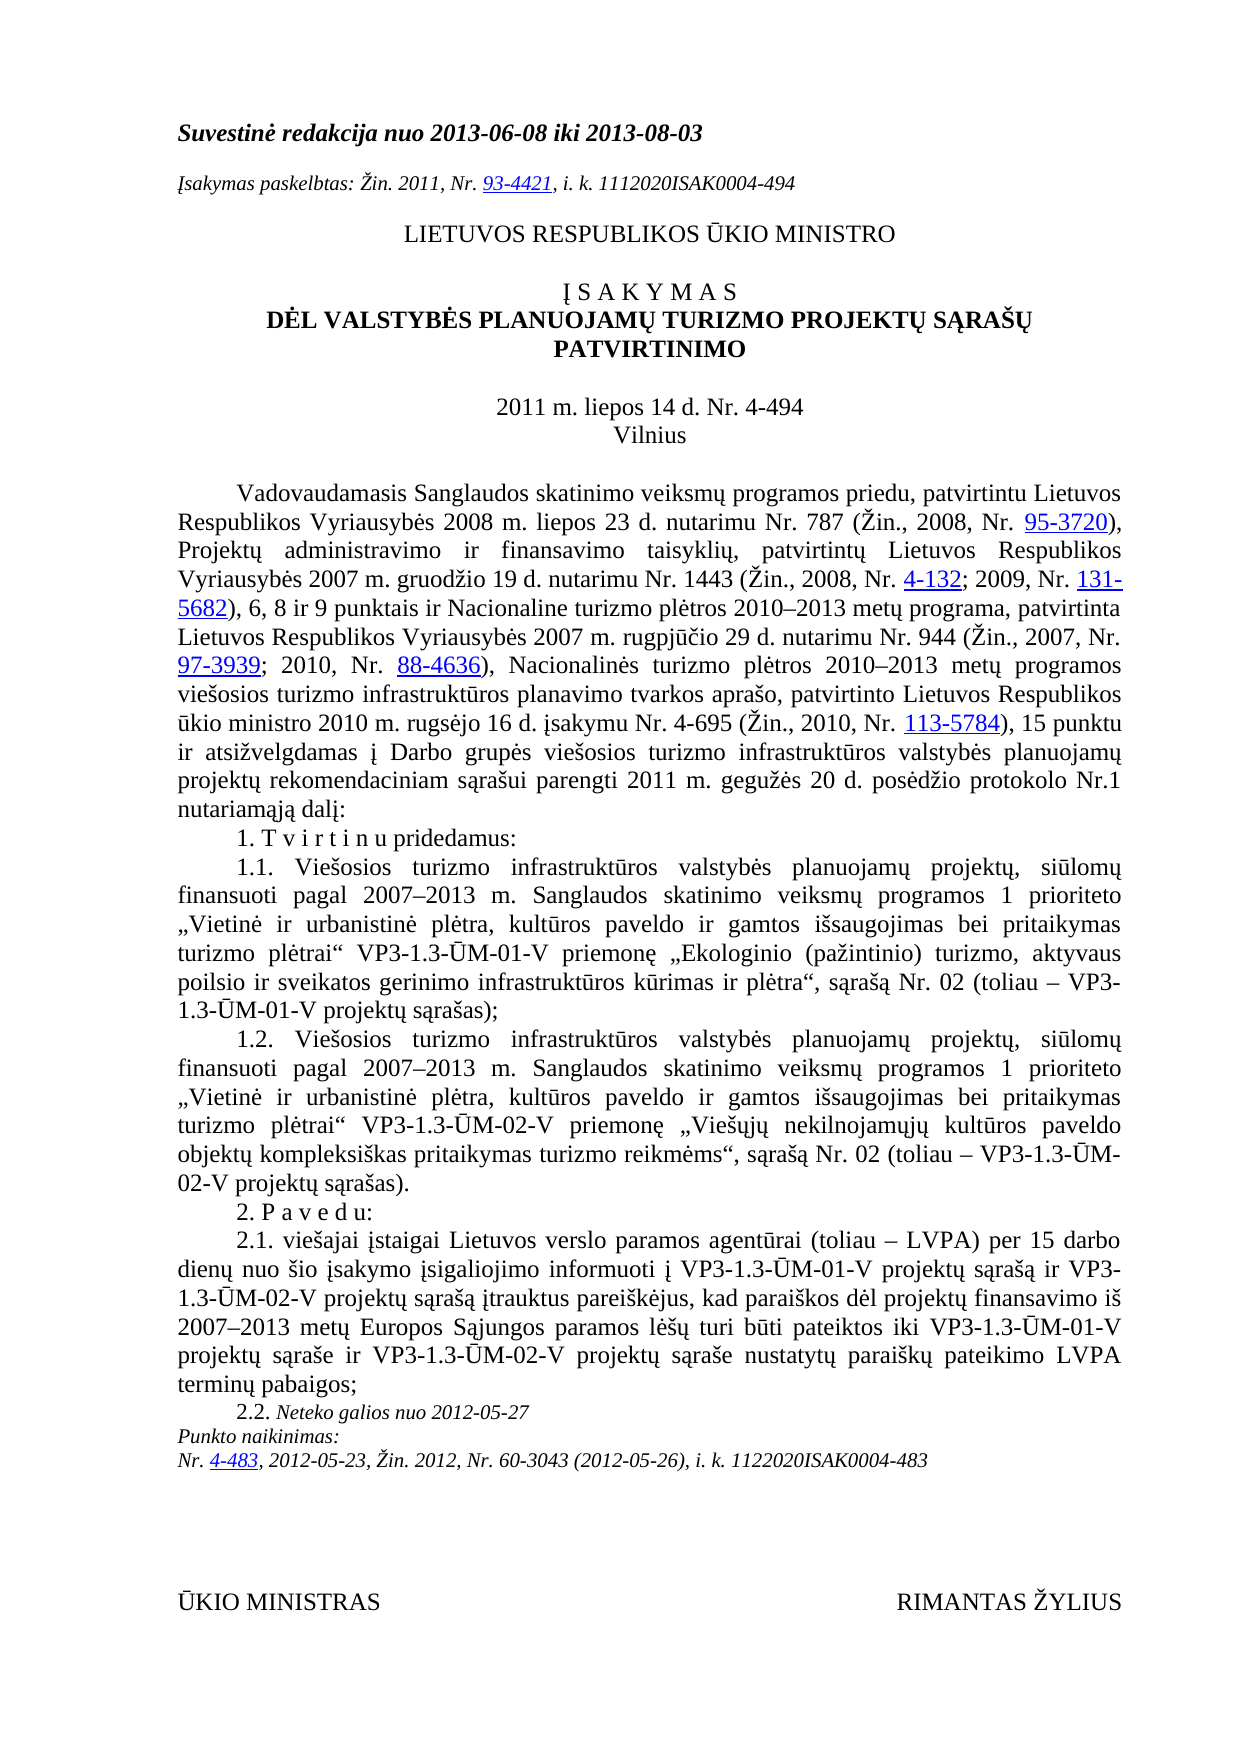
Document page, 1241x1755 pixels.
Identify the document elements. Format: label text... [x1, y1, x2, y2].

text 2.2. Neteko galios nuo 2012-05-27 [177, 1398, 1122, 1424]
text 1.1. Viešosios turizmo infrastruktūros valstybės planuojamų projektų, siūlomų finansuoti pagal 2007–2013 m. Sanglaudos skatinimo veiksmų programos 1 prioriteto „Vietinė ir urbanistinė plėtra, kultūros paveldo ir gamtos išsaugojimas bei pritaikymas turizmo plėtrai“ VP3-1.3-ŪM-01-V priemonę „Ekologinio (pažintinio) turizmo, aktyvaus poilsio ir sveikatos gerinimo infrastruktūros kūrimas ir plėtra“, sąrašą Nr. 02 (toliau – VP3-1.3-ŪM-01-V projektų sąrašas); [177, 852, 1122, 1024]
text 1. T v i r t i n u pridedamus: [177, 823, 1122, 852]
text Vilnius [177, 420, 1122, 449]
text Punkto naikinimas: [177, 1424, 1122, 1448]
text Vadovaudamasis Sanglaudos skatinimo veiksmų programos priedu, patvirtintu Lietuvos Respublikos Vyriausybės 2008 m. liepos 23 d. nutarimu Nr. 787 (Žin., 2008, Nr. 95-3720), Projektų administravimo ir finansavimo taisyklių, patvirtintų Lietuvos Respublikos Vyriausybės 2007 m. gruodžio 19 d. nutarimu Nr. 1443 (Žin., 2008, Nr. 4-132; 2009, Nr. 131-5682), 6, 8 ir 9 punktais ir Nacionaline turizmo plėtros 2010–2013 metų programa, patvirtinta Lietuvos Respublikos Vyriausybės 2007 m. rugpjūčio 29 d. nutarimu Nr. 944 (Žin., 2007, Nr. 97-3939; 2010, Nr. 88-4636), Nacionalinės turizmo plėtros 2010–2013 metų programos viešosios turizmo infrastruktūros planavimo tvarkos aprašo, patvirtinto Lietuvos Respublikos ūkio ministro 2010 m. rugsėjo 16 d. įsakymu Nr. 4-695 (Žin., 2010, Nr. 113-5784), 15 punktu ir atsižvelgdamas į Darbo grupės viešosios turizmo infrastruktūros valstybės planuojamų projektų rekomendaciniam sąrašui parengti 2011 m. gegužės 20 d. posėdžio protokolo Nr.1 nutariamąją dalį: [177, 478, 1122, 823]
text DĖL valstybės planuojamų turizmo projektų sąrašų patvirtinimo [177, 305, 1122, 363]
text LIETUVOS RESPUBLIKOS ŪKIO MINISTRO [177, 219, 1122, 248]
text 1.2. Viešosios turizmo infrastruktūros valstybės planuojamų projektų, siūlomų finansuoti pagal 2007–2013 m. Sanglaudos skatinimo veiksmų programos 1 prioriteto „Vietinė ir urbanistinė plėtra, kultūros paveldo ir gamtos išsaugojimas bei pritaikymas turizmo plėtrai“ VP3-1.3-ŪM-02-V priemonę „Viešųjų nekilnojamųjų kultūros paveldo objektų kompleksiškas pritaikymas turizmo reikmėms“, sąrašą Nr. 02 (toliau – VP3-1.3-ŪM-02-V projektų sąrašas). [177, 1024, 1122, 1197]
text 2.1. viešajai įstaigai Lietuvos verslo paramos agentūrai (toliau – LVPA) per 15 darbo dienų nuo šio įsakymo įsigaliojimo informuoti į VP3-1.3-ŪM-01-V projektų sąrašą ir VP3-1.3-ŪM-02-V projektų sąrašą įtrauktus pareiškėjus, kad paraiškos dėl projektų finansavimo iš 2007–2013 metų Europos Sąjungos paramos lėšų turi būti pateiktos iki VP3-1.3-ŪM-01-V projektų sąraše ir VP3-1.3-ŪM-02-V projektų sąraše nustatytų paraiškų pateikimo LVPA terminų pabaigos; [177, 1225, 1122, 1398]
text Ūkio ministras Rimantas Žylius [177, 1587, 1122, 1616]
text Suvestinė redakcija nuo 2013-06-08 iki 2013-08-03 [177, 118, 1122, 147]
text 2011 m. liepos 14 d. Nr. 4-494 [177, 392, 1122, 420]
text į s a k y m a s [177, 277, 1122, 305]
text Įsakymas paskelbtas: Žin. 2011, Nr. 93-4421, i. k. 1112020ISAK0004-494 [177, 171, 1122, 195]
text 2. P a v e d u: [177, 1197, 1122, 1225]
text Nr. 4-483, 2012-05-23, Žin. 2012, Nr. 60-3043 (2012-05-26), i. k. 1122020ISAK0004-483 [177, 1448, 1122, 1472]
